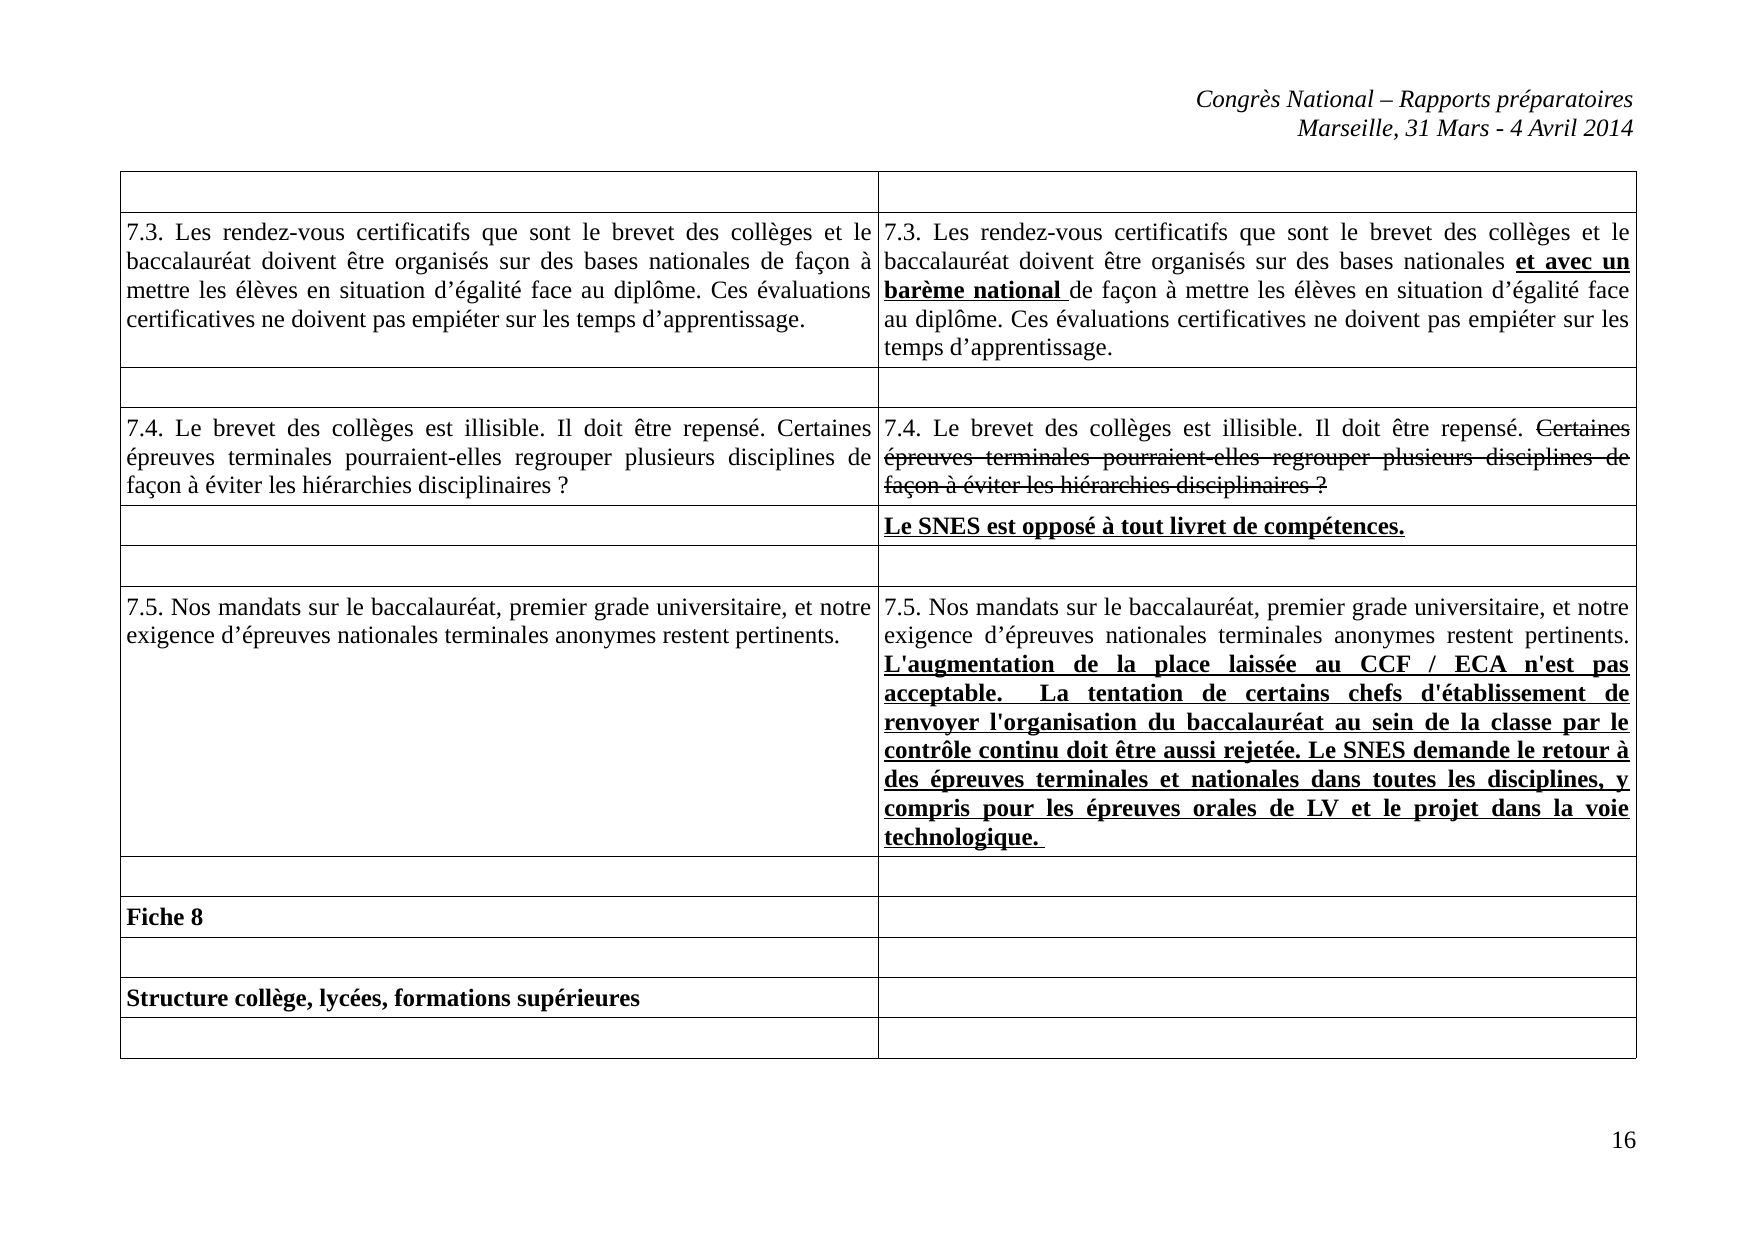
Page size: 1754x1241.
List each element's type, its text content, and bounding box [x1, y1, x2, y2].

table_cell 7.4. Le brevet des collèges est illisible. Il doit être repensé. Certaines épreuves terminales pourraient-elles regrouper plusieurs disciplines de façon à éviter les hiérarchies disciplinaires ? [879, 408, 1636, 505]
table_cell [121, 172, 878, 212]
table_cell Structure collège, lycées, formations supérieures [121, 978, 878, 1017]
table_cell [121, 368, 878, 407]
table_cell 7.5. Nos mandats sur le baccalauréat, premier grade universitaire, et notre exigence d’épreuves nationales terminales anonymes restent pertinents. [121, 587, 878, 856]
table_cell 7.5. Nos mandats sur le baccalauréat, premier grade universitaire, et notre exigence d’épreuves nationales terminales anonymes restent pertinents. L'augmentation de la place laissée au CCF / ECA n'est pas acceptable. La tentation de certains chefs d'établissement de renvoyer l'organisation du baccalauréat au sein de la classe par le contrôle continu doit être aussi rejetée. Le SNES demande le retour à des épreuves terminales et nationales dans toutes les disciplines, y compris pour les épreuves orales de LV et le projet dans la voie technologique. [879, 587, 1636, 856]
table_cell 7.3. Les rendez-vous certificatifs que sont le brevet des collèges et le baccalauréat doivent être organisés sur des bases nationales de façon à mettre les élèves en situation d’égalité face au diplôme. Ces évaluations certificatives ne doivent pas empiéter sur les temps d’apprentissage. [121, 213, 878, 367]
table_cell Fiche 8 [121, 897, 878, 937]
table_cell [879, 938, 1636, 977]
table_cell [879, 978, 1636, 1017]
table_cell 7.3. Les rendez-vous certificatifs que sont le brevet des collèges et le baccalauréat doivent être organisés sur des bases nationales et avec un barème national de façon à mettre les élèves en situation d’égalité face au diplôme. Ces évaluations certificatives ne doivent pas empiéter sur les temps d’apprentissage. [879, 213, 1636, 367]
table_cell [121, 546, 878, 586]
table_cell [879, 857, 1636, 896]
table_cell [879, 1018, 1636, 1058]
table_cell Le SNES est opposé à tout livret de compétences. [879, 506, 1636, 545]
table_cell [879, 546, 1636, 586]
table_cell [121, 506, 878, 545]
table_cell [879, 897, 1636, 937]
table_cell [121, 1018, 878, 1058]
table_cell 7.4. Le brevet des collèges est illisible. Il doit être repensé. Certaines épreuves terminales pourraient-elles regrouper plusieurs disciplines de façon à éviter les hiérarchies disciplinaires ? [121, 408, 878, 505]
table_cell [879, 172, 1636, 212]
table_cell [121, 938, 878, 977]
table_cell [121, 857, 878, 896]
table_cell [879, 368, 1636, 407]
